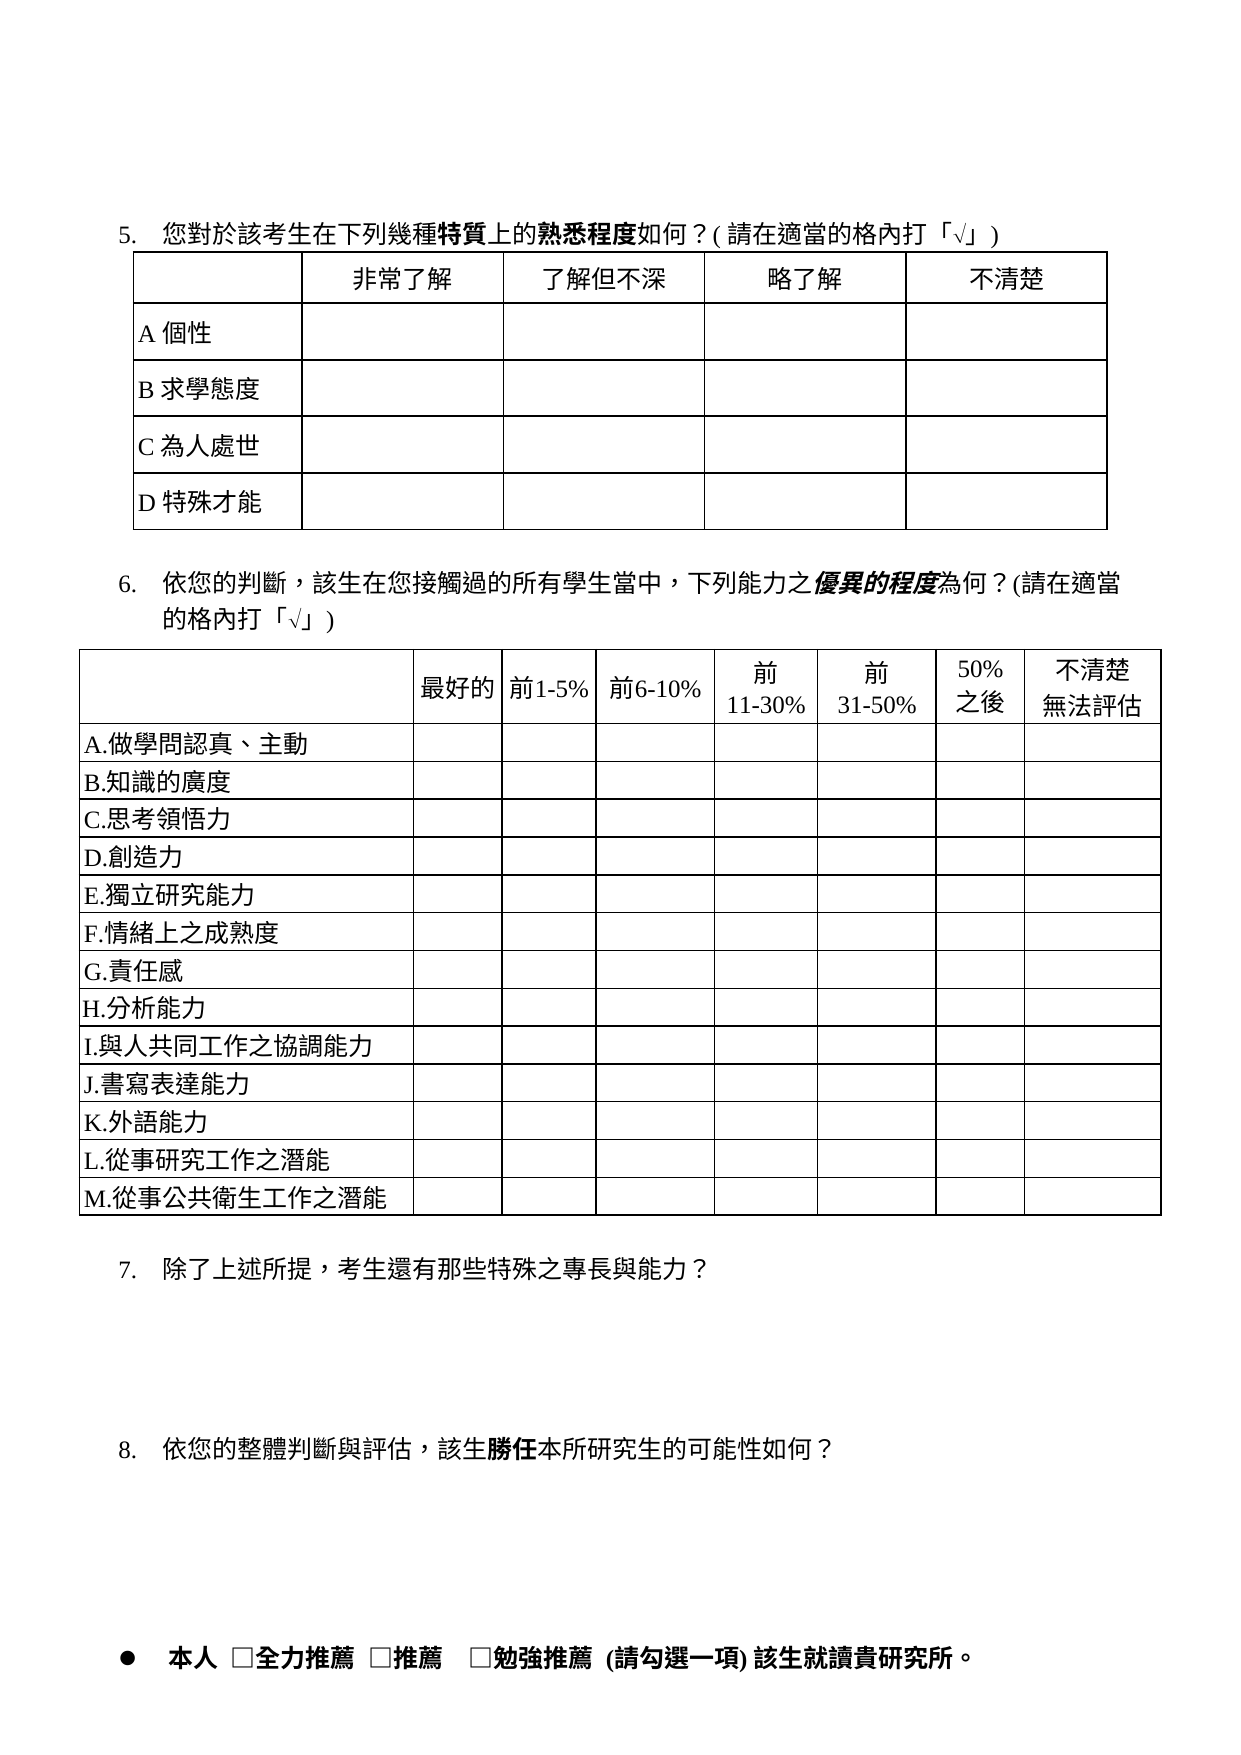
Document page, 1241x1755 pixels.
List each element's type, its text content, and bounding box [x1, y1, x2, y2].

table_cell [818, 876, 935, 912]
table_cell [414, 913, 501, 949]
table_cell [715, 800, 817, 836]
table_header 了解但不深 [504, 253, 704, 302]
table_header 前6-10% [597, 650, 714, 723]
table_cell [597, 913, 714, 949]
table_cell [597, 1178, 714, 1214]
table_header 略了解 [705, 253, 905, 302]
table_cell [503, 989, 595, 1025]
table_cell [818, 762, 935, 798]
table_cell J.書寫表達能力 [80, 1065, 413, 1101]
table_cell [303, 474, 503, 528]
table_cell [597, 724, 714, 761]
table_cell [705, 304, 905, 359]
table_cell [1025, 762, 1160, 798]
table_cell [504, 361, 704, 415]
table_cell [1025, 913, 1160, 949]
table_cell H.分析能力 [80, 989, 413, 1025]
table_cell [715, 1065, 817, 1101]
table_cell [414, 800, 501, 836]
table_header 50% 之後 [937, 650, 1024, 723]
table_header 前 11-30% [715, 650, 817, 723]
table_header 非常了解 [303, 253, 503, 302]
table_cell L.從事研究工作之潛能 [80, 1140, 413, 1176]
table_cell [597, 1102, 714, 1139]
table_cell [1025, 1178, 1160, 1214]
list 依您的判斷，該生在您接觸過的所有學生當中，下列能力之優異的程度為何？(請在適當的格內打「」) [118, 564, 1122, 636]
table_cell [715, 913, 817, 949]
table_cell [818, 724, 935, 761]
table_cell [414, 876, 501, 912]
table_cell [414, 1178, 501, 1214]
table_cell [818, 1065, 935, 1101]
table_cell [937, 1027, 1024, 1063]
table_cell [705, 361, 905, 415]
table_cell [414, 951, 501, 987]
table_cell [818, 951, 935, 987]
table_cell [597, 838, 714, 874]
table_cell [937, 838, 1024, 874]
table_cell [907, 474, 1106, 528]
table_cell [937, 1102, 1024, 1139]
table_cell [414, 1140, 501, 1176]
table_cell [503, 876, 595, 912]
table_cell [715, 951, 817, 987]
table_cell G.責任感 [80, 951, 413, 987]
table_cell K.外語能力 [80, 1102, 413, 1139]
table_cell [907, 361, 1106, 415]
table_header 不清楚 [907, 253, 1106, 302]
table_cell [303, 361, 503, 415]
table_cell [303, 417, 503, 472]
table_cell [414, 762, 501, 798]
table_cell [715, 1178, 817, 1214]
table_cell [937, 1140, 1024, 1176]
table_cell [503, 1027, 595, 1063]
table_cell [715, 1140, 817, 1176]
table_cell D.創造力 [80, 838, 413, 874]
table_cell [414, 1065, 501, 1101]
table_cell [937, 724, 1024, 761]
table_cell [503, 1178, 595, 1214]
table_cell [715, 1027, 817, 1063]
list 除了上述所提，考生還有那些特殊之專長與能力？ [118, 1249, 1122, 1286]
table_cell F.情緒上之成熟度 [80, 913, 413, 949]
table_cell [1025, 989, 1160, 1025]
table_cell B.知識的廣度 [80, 762, 413, 798]
table_cell [597, 800, 714, 836]
table_cell [414, 838, 501, 874]
table_cell [414, 724, 501, 761]
table_cell [1025, 1102, 1160, 1139]
table_cell [907, 304, 1106, 359]
table_cell I.與人共同工作之協調能力 [80, 1027, 413, 1063]
table_cell [818, 838, 935, 874]
table_cell [937, 762, 1024, 798]
table_cell [503, 724, 595, 761]
table_cell [597, 762, 714, 798]
table_cell [504, 474, 704, 528]
table_cell [597, 1140, 714, 1176]
table_header [80, 650, 413, 723]
table_cell [303, 304, 503, 359]
table_cell [503, 838, 595, 874]
table_cell A 個性 [134, 304, 301, 359]
table_cell [1025, 1065, 1160, 1101]
table_cell C.思考領悟力 [80, 800, 413, 836]
table_cell [503, 1140, 595, 1176]
table_cell [705, 417, 905, 472]
table_cell [503, 800, 595, 836]
table_cell [597, 951, 714, 987]
table_cell [597, 1065, 714, 1101]
table_cell [503, 913, 595, 949]
list 依您的整體判斷與評估，該生勝任本所研究生的可能性如何？ [118, 1429, 1122, 1466]
table_cell [504, 417, 704, 472]
table_cell [937, 1178, 1024, 1214]
table_cell [1025, 876, 1160, 912]
table_cell [937, 913, 1024, 949]
list 您對於該考生在下列幾種特質上的熟悉程度如何？( 請在適當的格內打「」) [118, 215, 1122, 251]
table_cell A.做學問認真、主動 [80, 724, 413, 761]
table_cell [818, 800, 935, 836]
table_cell [503, 762, 595, 798]
table_cell [414, 1102, 501, 1139]
table_cell [597, 1027, 714, 1063]
table_cell [818, 989, 935, 1025]
table_cell [597, 989, 714, 1025]
table_cell [818, 1102, 935, 1139]
table_cell [414, 1027, 501, 1063]
table_cell [818, 1140, 935, 1176]
list 本人 □全力推薦 □推薦 □勉強推薦 (請勾選一項) 該生就讀貴研究所。 [118, 1638, 1122, 1674]
table_cell [715, 876, 817, 912]
table_cell [937, 876, 1024, 912]
table_cell [715, 1102, 817, 1139]
table_cell [503, 1102, 595, 1139]
table_cell [937, 800, 1024, 836]
table_header 不清楚 無法評估 [1025, 650, 1160, 723]
table_cell [597, 876, 714, 912]
table_cell [818, 913, 935, 949]
table_cell [1025, 724, 1160, 761]
table_cell [414, 989, 501, 1025]
table_cell [715, 724, 817, 761]
table_cell D 特殊才能 [134, 474, 301, 528]
table_cell [937, 951, 1024, 987]
table_header 最好的 [414, 650, 501, 723]
table_cell C 為人處世 [134, 417, 301, 472]
table_cell [907, 417, 1106, 472]
table_cell [1025, 1140, 1160, 1176]
table_cell [818, 1027, 935, 1063]
table_cell [715, 762, 817, 798]
table_cell [1025, 951, 1160, 987]
table_cell [504, 304, 704, 359]
table_cell E.獨立研究能力 [80, 876, 413, 912]
table_cell [1025, 838, 1160, 874]
table_cell [818, 1178, 935, 1214]
table_header 前1-5% [503, 650, 595, 723]
table_cell [715, 838, 817, 874]
table_cell [937, 989, 1024, 1025]
table_cell [503, 951, 595, 987]
table_cell [503, 1065, 595, 1101]
table_cell B 求學態度 [134, 361, 301, 415]
table_cell M.從事公共衛生工作之潛能 [80, 1178, 413, 1214]
table_header [134, 253, 301, 302]
table_cell [715, 989, 817, 1025]
table_cell [705, 474, 905, 528]
table_cell [937, 1065, 1024, 1101]
table_cell [1025, 1027, 1160, 1063]
table_header 前 31-50% [818, 650, 935, 723]
table_cell [1025, 800, 1160, 836]
